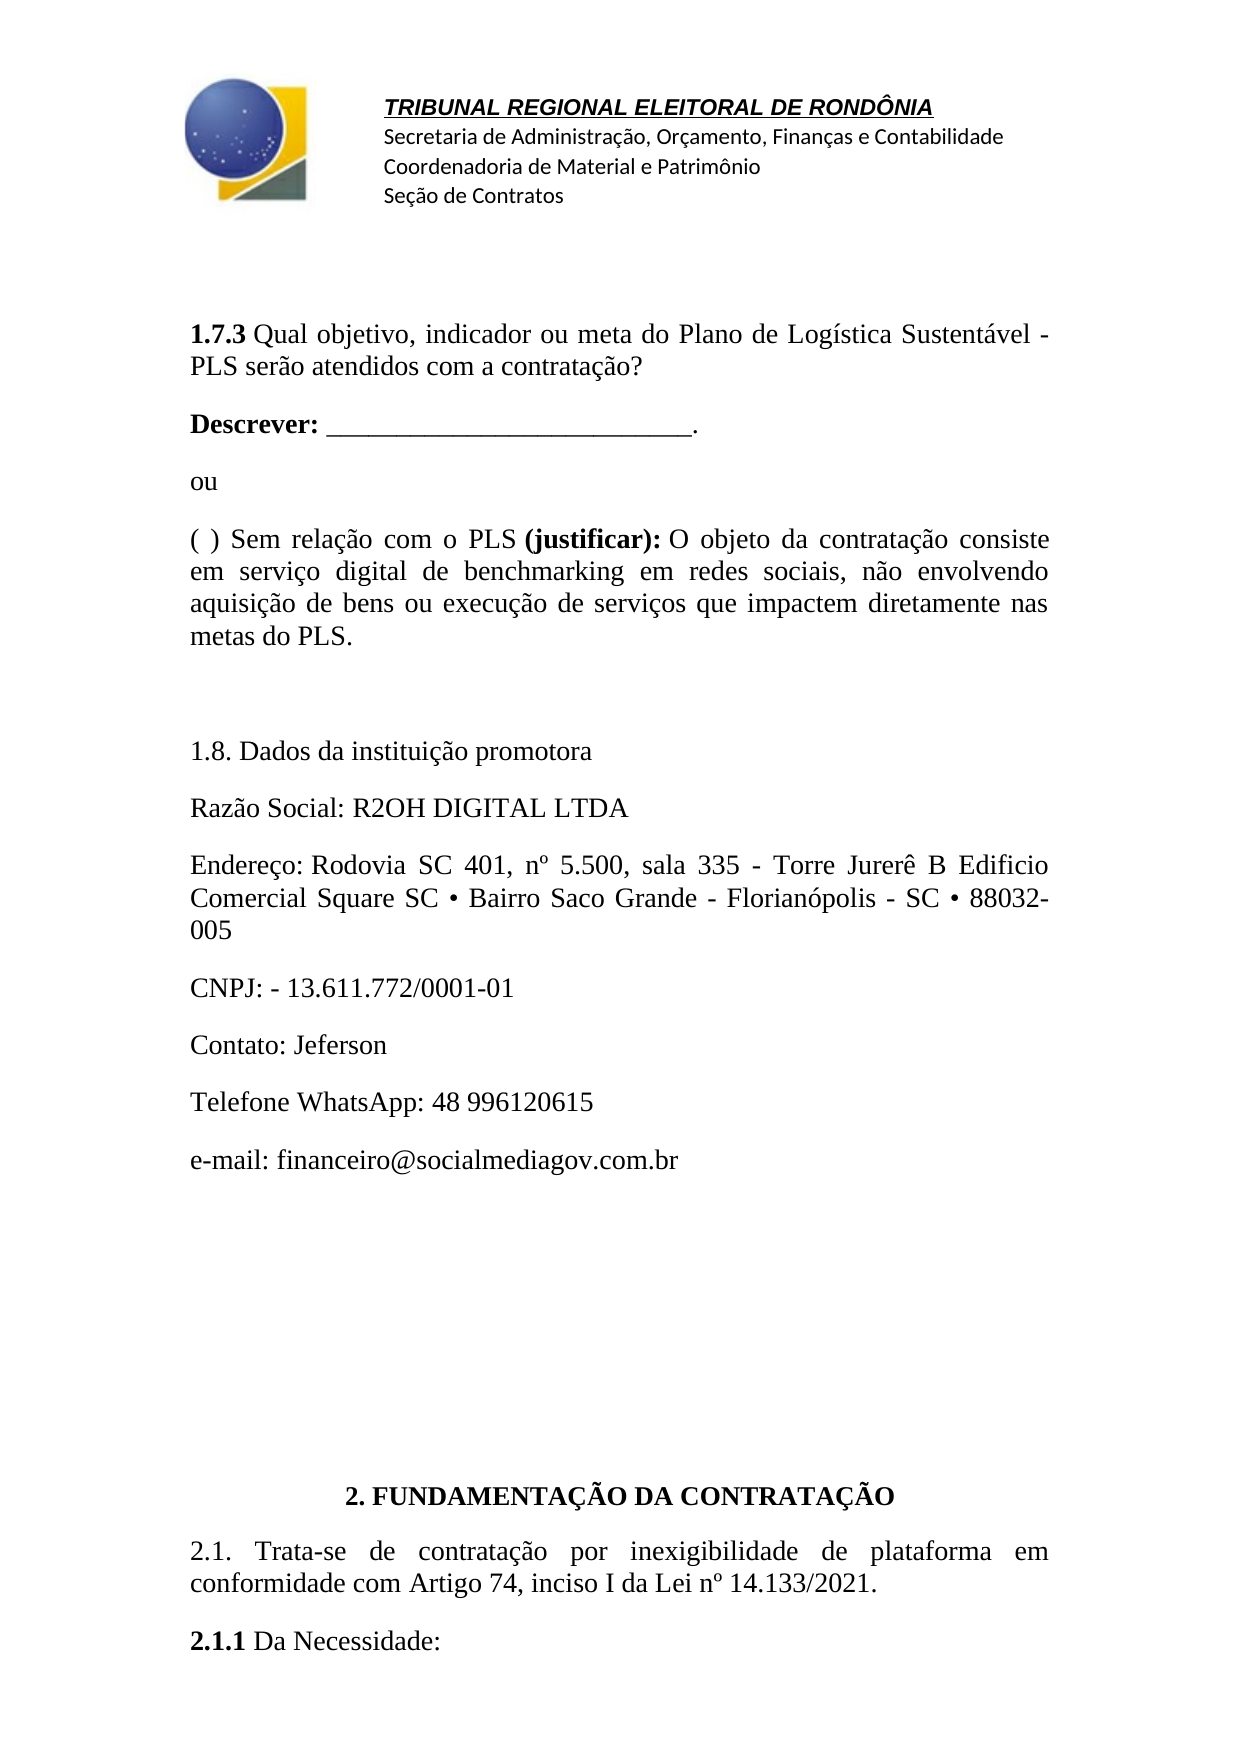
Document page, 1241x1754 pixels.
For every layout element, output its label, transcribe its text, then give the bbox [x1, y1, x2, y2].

text Endereço: Rodovia SC 401, nº 5.500, sala 335 - Torre Jurerê B Edificio Comercial Square SC • Bairro Saco Grande - Florianópolis - SC • 88032-005 [190, 848, 1051, 946]
text Descrever: __________________________. [190, 407, 1051, 439]
text Telefone WhatsApp: 48 996120615 [190, 1085, 1051, 1118]
text 1.7.3 Qual objetivo, indicador ou meta do Plano de Logística Sustentável - PLS serão atendidos com a contratação? [190, 317, 1051, 382]
text 1.8. Dados da instituição promotora [190, 734, 1051, 766]
text 2. FUNDAMENTAÇÃO DA CONTRATAÇÃO [177, 1480, 1063, 1511]
text Razão Social: R2OH DIGITAL LTDA [190, 791, 1051, 823]
text ou [190, 464, 1051, 497]
text CNPJ: - 13.611.772/0001-01 [190, 971, 1051, 1003]
text e-mail: financeiro@socialmediagov.com.br [190, 1143, 1051, 1175]
text 2.1. Trata-se de contratação por inexigibilidade de plataforma em conformidade com Artigo 74, inciso I da Lei nº 14.133/2021. [190, 1534, 1051, 1598]
text 2.1.1 Da Necessidade: [190, 1623, 1051, 1656]
text Contato: Jeferson [190, 1028, 1051, 1060]
text ( ) Sem relação com o PLS (justificar): O objeto da contratação consiste em serviço digital de benchmarking em redes sociais, não envolvendo aquisição de bens ou execução de serviços que impactem diretamente nas metas do PLS. [190, 522, 1051, 651]
